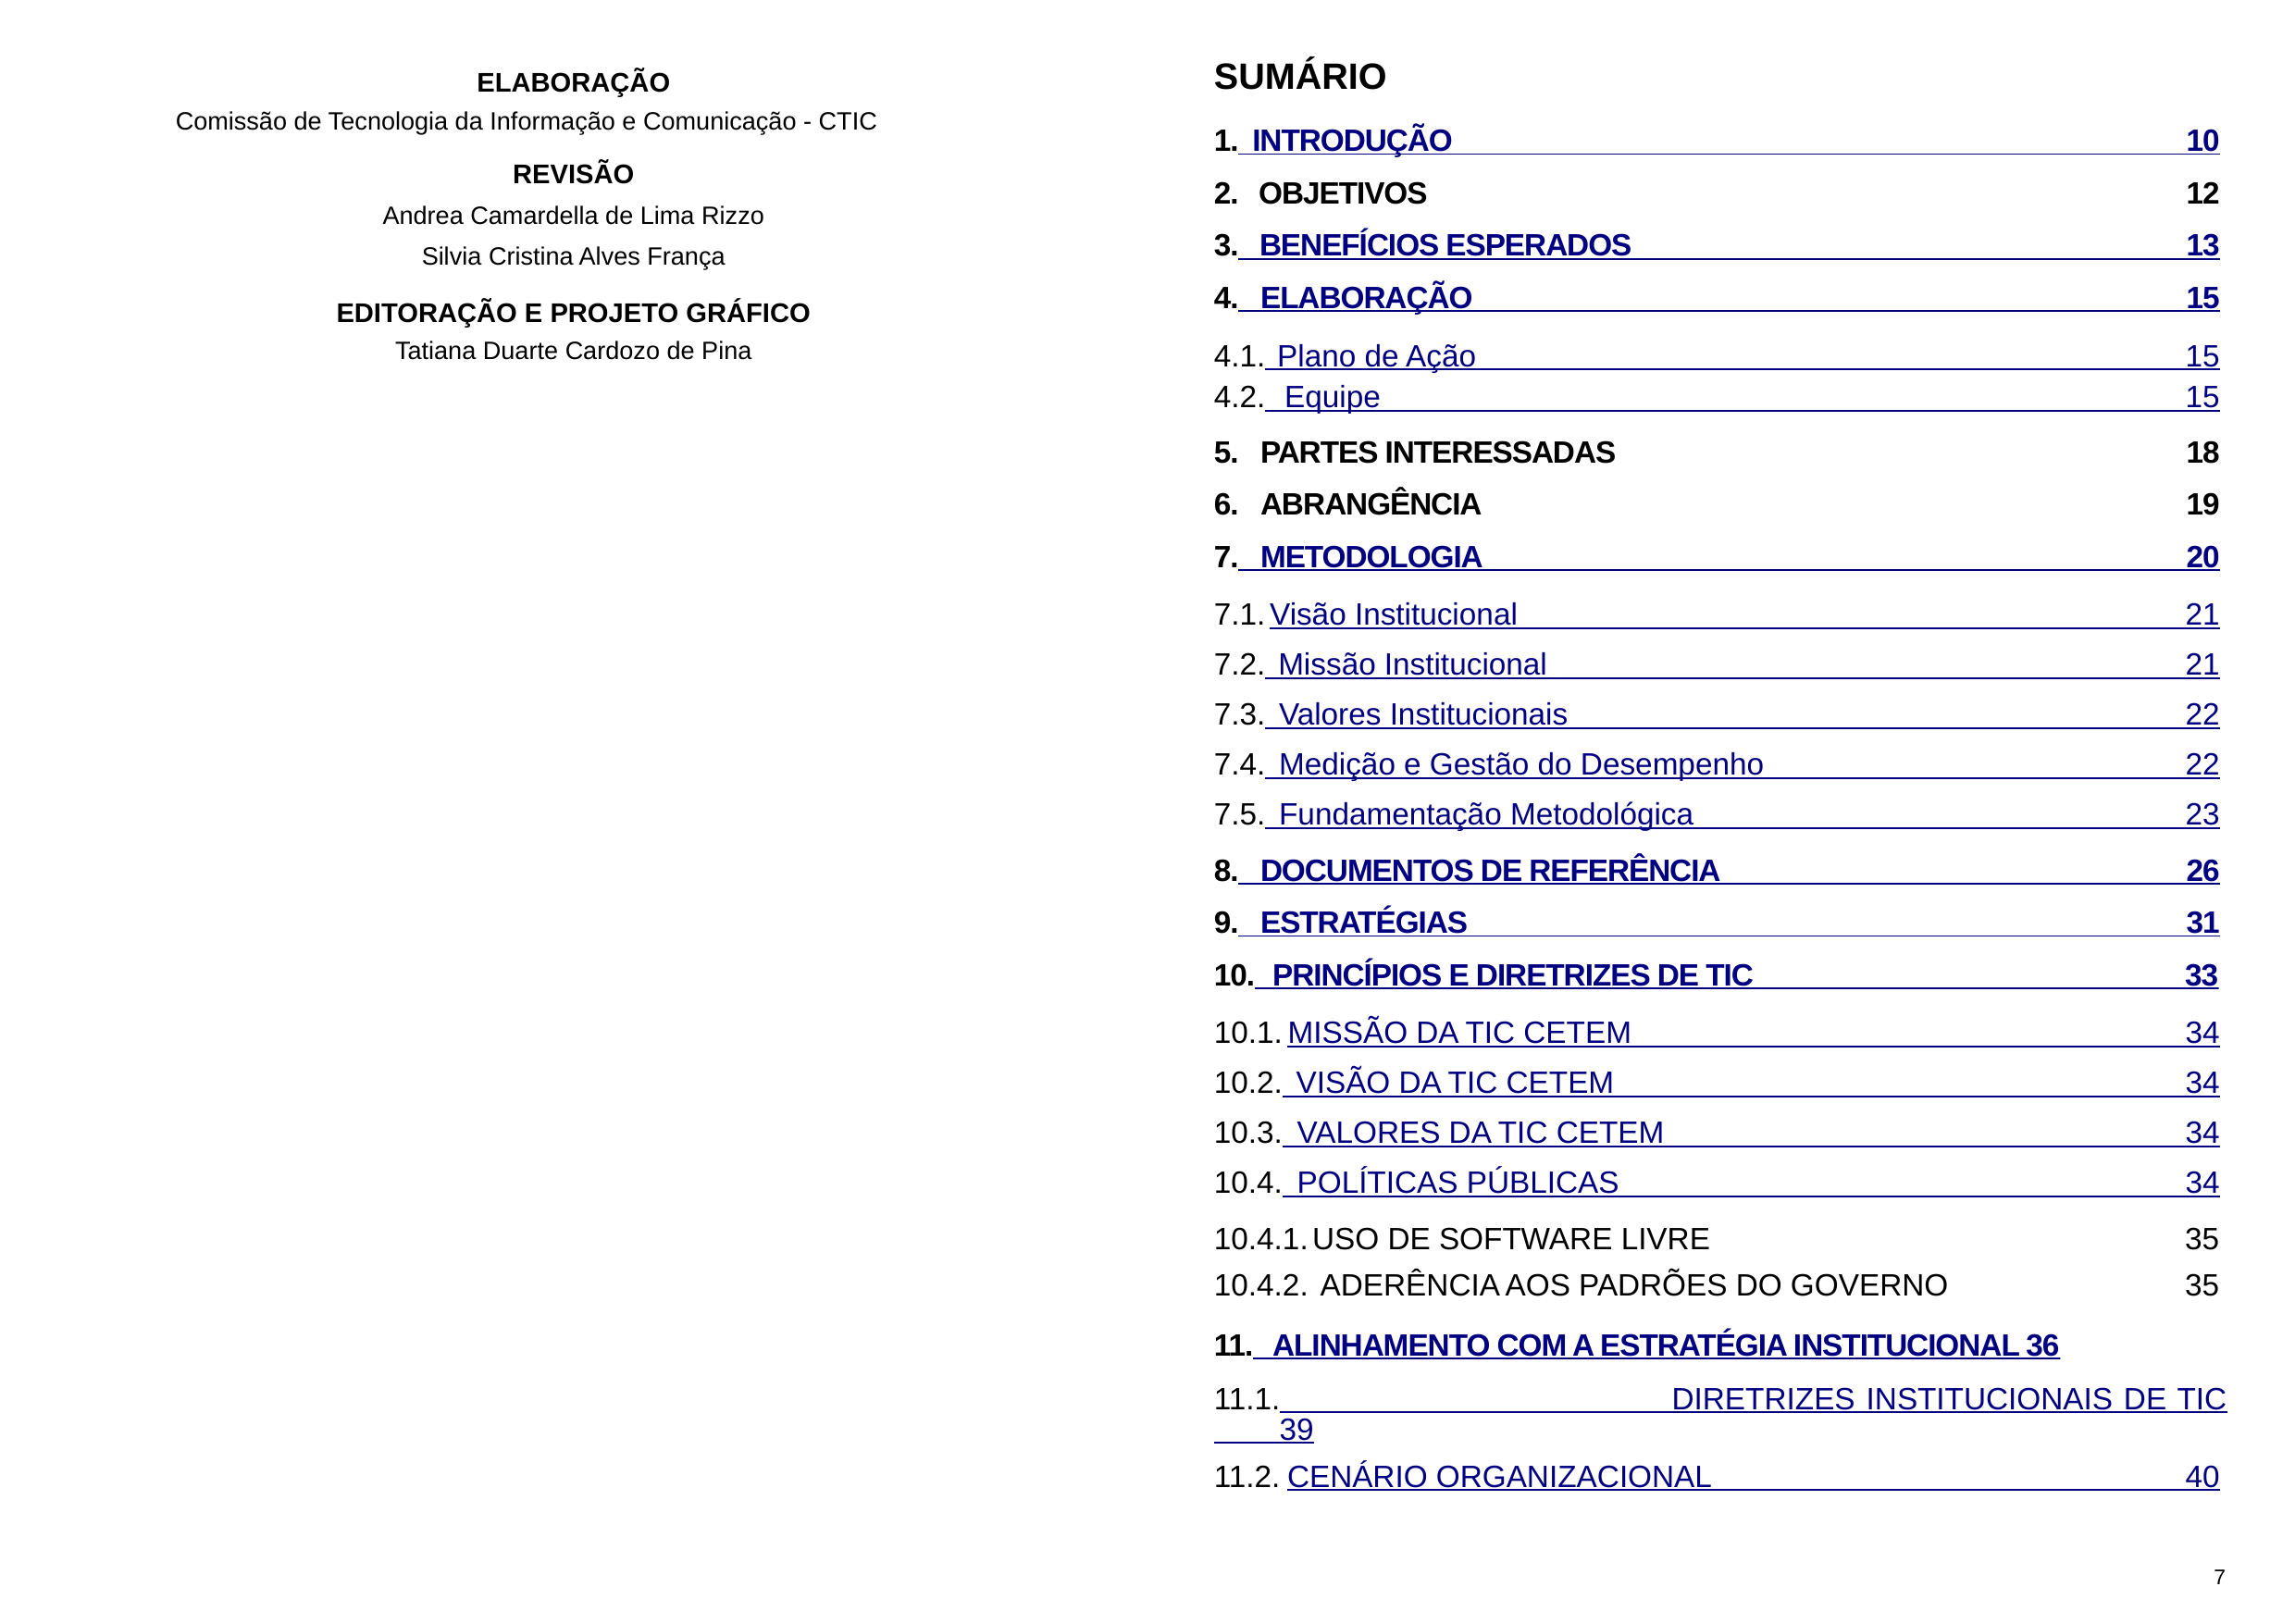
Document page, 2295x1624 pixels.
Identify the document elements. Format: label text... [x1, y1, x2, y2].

list DIRETRIZES INSTITUCIONAIS DE TIC 39 [1214, 1384, 2227, 1446]
text SUMÁRIO [1214, 60, 2227, 96]
list Medição e Gestão do Desempenho 22 [1214, 735, 2227, 785]
list [175, 135, 971, 152]
list REVISÃO [175, 152, 971, 192]
list CENÁRIO ORGANIZACIONAL 40 [1214, 1463, 2227, 1494]
list VALORES DA TIC CETEM 34 [1214, 1104, 2227, 1154]
list ESTRATÉGIAS 31 [1214, 891, 2227, 944]
list VISÃO DA TIC CETEM 34 [1214, 1054, 2227, 1104]
list MISSÃO DA TIC CETEM 34 [1214, 1004, 2227, 1054]
list ELABORAÇÃO [175, 70, 971, 97]
list PARTES INTERESSADAS 18 [1214, 421, 2227, 473]
list PRINCÍPIOS E DIRETRIZES DE TIC 33 [1214, 944, 2227, 996]
list Comissão de Tecnologia da Informação e Comunicação - CTIC [175, 109, 971, 135]
list Andrea Camardella de Lima Rizzo Silvia Cristina Alves França [175, 192, 971, 273]
list [175, 273, 971, 301]
list Valores Institucionais 22 [1214, 686, 2227, 735]
list POLÍTICAS PÚBLICAS 34 [1214, 1154, 2227, 1204]
list OBJETIVOS 12 [1214, 162, 2227, 214]
list ALINHAMENTO COM A ESTRATÉGIA INSTITUCIONAL 36 [1214, 1332, 2227, 1362]
list USO DE SOFTWARE LIVRE 35 [1214, 1224, 2227, 1256]
list DOCUMENTOS DE REFERÊNCIA 26 [1214, 839, 2227, 891]
list ABRANGÊNCIA 19 [1214, 473, 2227, 526]
list [175, 97, 971, 109]
list Missão Institucional 21 [1214, 636, 2227, 686]
list Equipe 15 [1214, 383, 2227, 414]
list METODOLOGIA 20 [1214, 526, 2227, 577]
list ADERÊNCIA AOS PADRÕES DO GOVERNO 35 [1214, 1271, 2227, 1302]
list Visão Institucional 21 [1214, 586, 2227, 636]
list Tatiana Duarte Cardozo de Pina [175, 340, 971, 365]
list Fundamentação Metodológica 23 [1214, 785, 2227, 835]
list Plano de Ação 15 [1214, 341, 2227, 373]
list BENEFÍCIOS ESPERADOS 13 [1214, 214, 2227, 267]
list EDITORAÇÃO E PROJETO GRÁFICO [175, 301, 971, 328]
list ELABORAÇÃO 15 [1214, 267, 2227, 318]
list [175, 328, 971, 340]
list INTRODUÇÃO 10 [1214, 109, 2227, 162]
